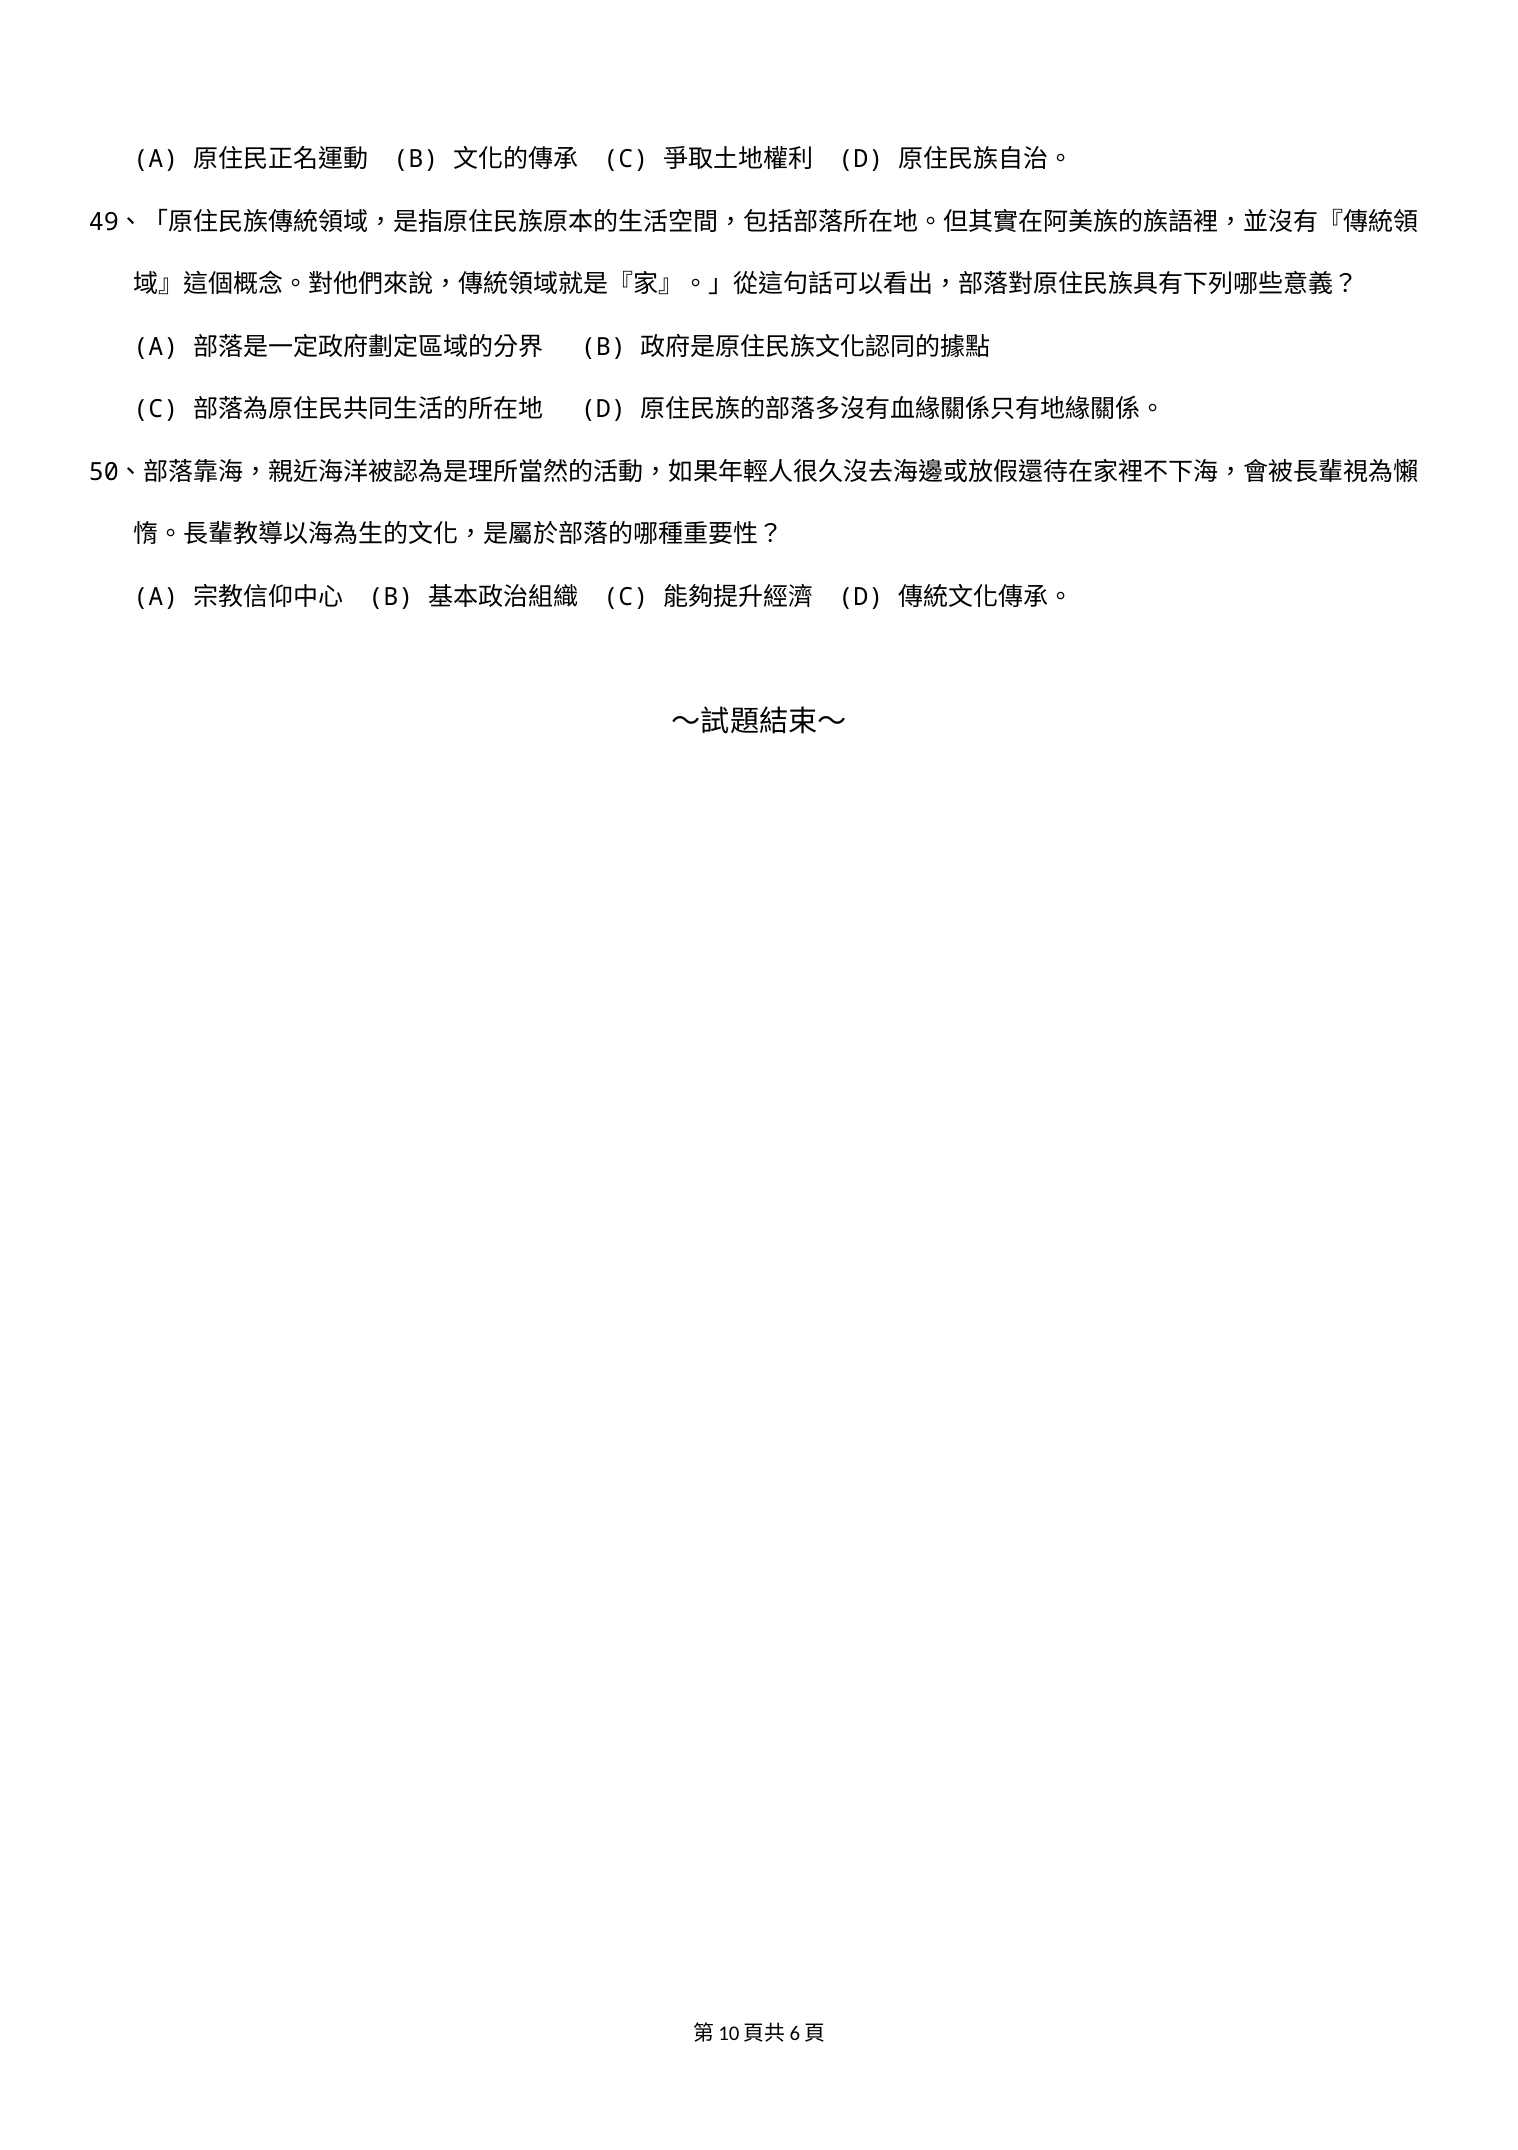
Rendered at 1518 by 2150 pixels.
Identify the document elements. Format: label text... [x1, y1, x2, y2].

text (C) 部落為原住民共同生活的所在地 (D) 原住民族的部落多沒有血緣關係只有地緣關係。 [133, 365, 1429, 427]
text (A) 宗教信仰中心 (B) 基本政治組織 (C) 能夠提升經濟 (D) 傳統文化傳承。 [133, 552, 1429, 615]
text (A) 原住民正名運動 (B) 文化的傳承 (C) 爭取土地權利 (D) 原住民族自治。 [133, 115, 1429, 177]
text (A) 部落是一定政府劃定區域的分界 (B) 政府是原住民族文化認同的據點 [133, 302, 1429, 365]
text 50、部落靠海，親近海洋被認為是理所當然的活動，如果年輕人很久沒去海邊或放假還待在家裡不下海，會被長輩視為懶惰。長輩教導以海為生的文化，是屬於部落的哪種重要性？ [89, 427, 1429, 552]
text 〜試題結束〜 [89, 677, 1429, 740]
text 49、「原住民族傳統領域，是指原住民族原本的生活空間，包括部落所在地。但其實在阿美族的族語裡，並沒有『傳統領域』這個概念。對他們來說，傳統領域就是『家』。」從這句話可以看出，部落對原住民族具有下列哪些意義？ [89, 177, 1429, 302]
